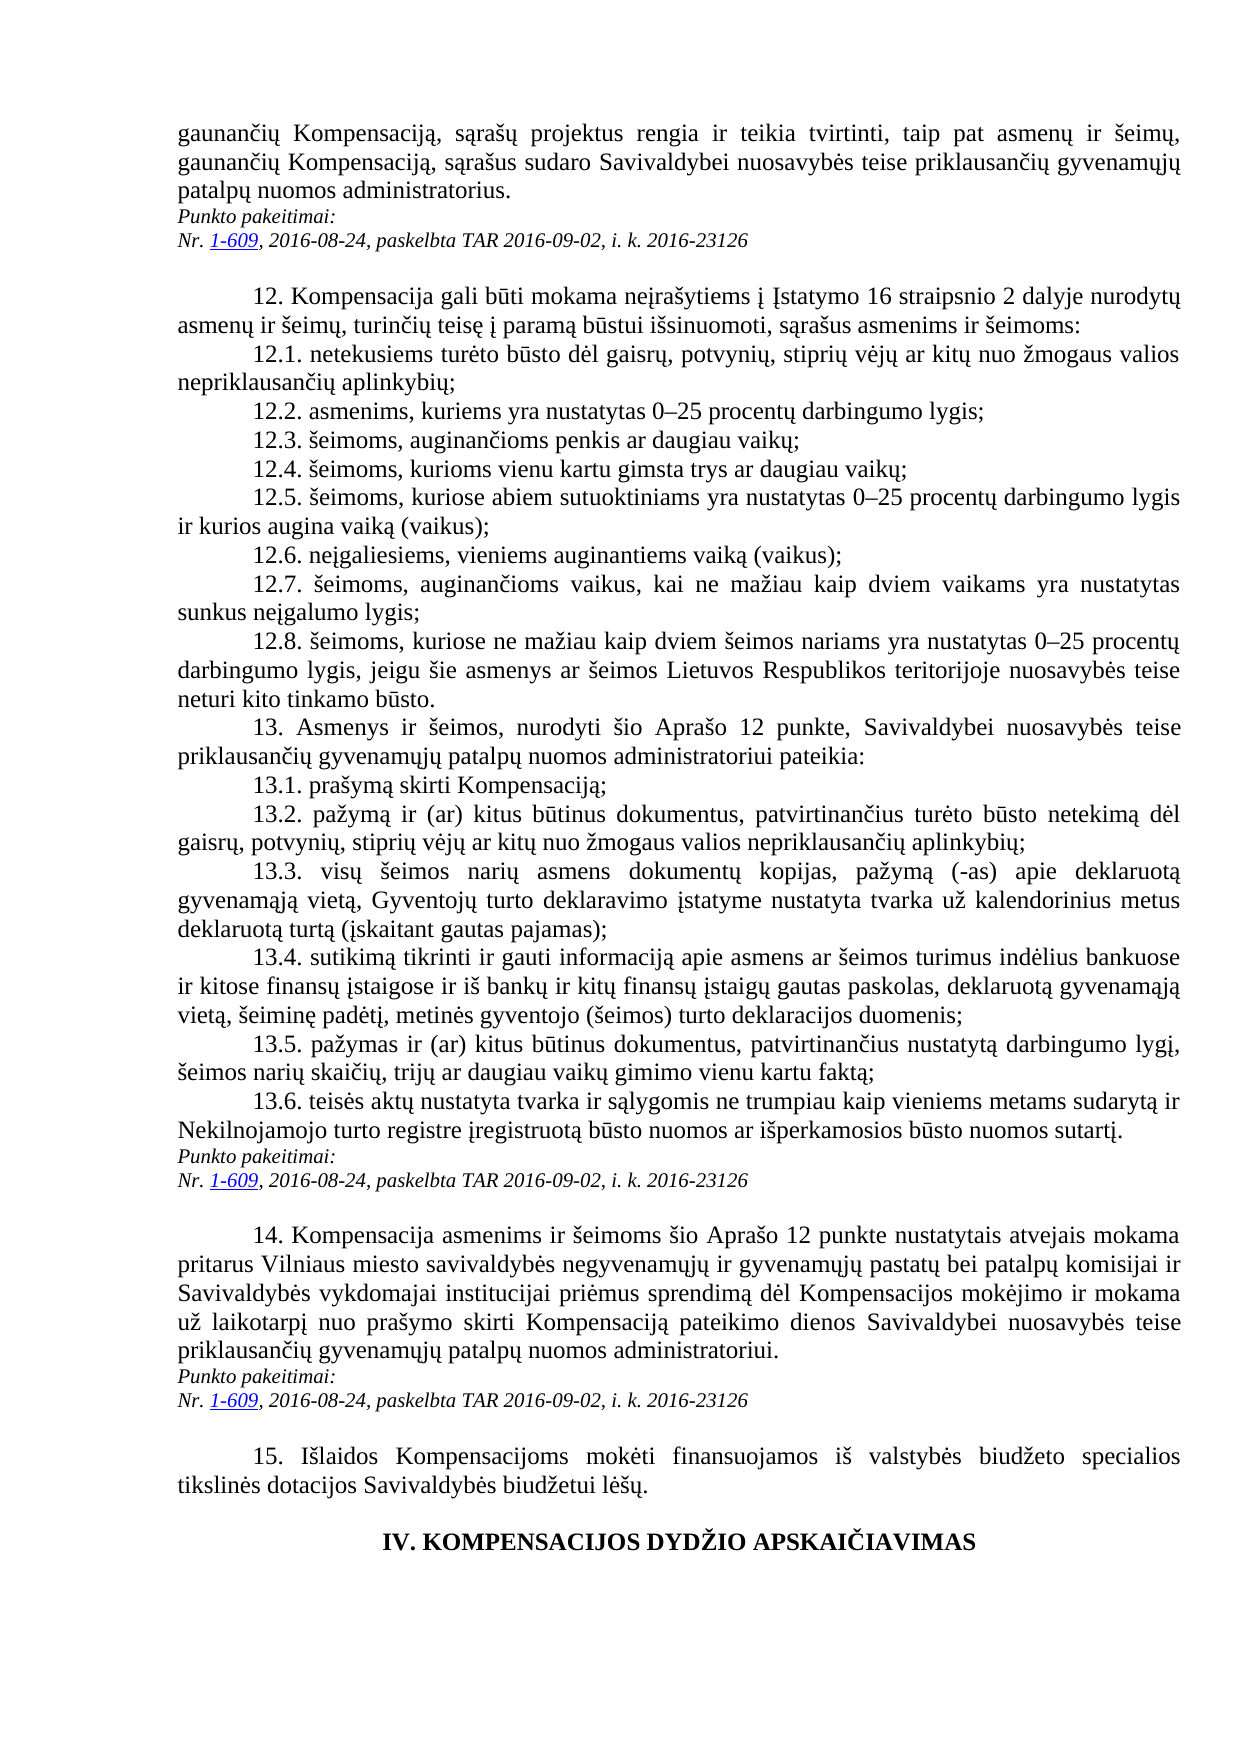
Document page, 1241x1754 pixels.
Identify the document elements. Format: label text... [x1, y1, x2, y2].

text 12.5. šeimoms, kuriose abiem sutuoktiniams yra nustatytas 0–25 procentų darbingumo lygis ir kurios augina vaiką (vaikus); [177, 482, 1181, 540]
text 13.5. pažymas ir (ar) kitus būtinus dokumentus, patvirtinančius nustatytą darbingumo lygį, šeimos narių skaičių, trijų ar daugiau vaikų gimimo vienu kartu faktą; [177, 1029, 1181, 1086]
text 12.2. asmenims, kuriems yra nustatytas 0–25 procentų darbingumo lygis; [177, 396, 1181, 425]
text 12.4. šeimoms, kurioms vienu kartu gimsta trys ar daugiau vaikų; [177, 454, 1181, 482]
text gaunančių Kompensaciją, sąrašų projektus rengia ir teikia tvirtinti, taip pat asmenų ir šeimų, gaunančių Kompensaciją, sąrašus sudaro Savivaldybei nuosavybės teise priklausančių gyvenamųjų patalpų nuomos administratorius. [177, 118, 1181, 204]
text 15. Išlaidos Kompensacijoms mokėti finansuojamos iš valstybės biudžeto specialios tikslinės dotacijos Savivaldybės biudžetui lėšų. [177, 1441, 1181, 1499]
text Nr. 1-609, 2016-08-24, paskelbta TAR 2016-09-02, i. k. 2016-23126 [177, 1168, 1181, 1192]
text 13.3. visų šeimos narių asmens dokumentų kopijas, pažymą (-as) apie deklaruotą gyvenamąją vietą, Gyventojų turto deklaravimo įstatyme nustatyta tvarka už kalendorinius metus deklaruotą turtą (įskaitant gautas pajamas); [177, 856, 1181, 942]
text 13.6. teisės aktų nustatyta tvarka ir sąlygomis ne trumpiau kaip vieniems metams sudarytą ir Nekilnojamojo turto registre įregistruotą būsto nuomos ar išperkamosios būsto nuomos sutartį. [177, 1086, 1181, 1144]
text Punkto pakeitimai: [177, 204, 1181, 228]
text 13.2. pažymą ir (ar) kitus būtinus dokumentus, patvirtinančius turėto būsto netekimą dėl gaisrų, potvynių, stiprių vėjų ar kitų nuo žmogaus valios nepriklausančių aplinkybių; [177, 799, 1181, 856]
text 14. Kompensacija asmenims ir šeimoms šio Aprašo 12 punkte nustatytais atvejais mokama pritarus Vilniaus miesto savivaldybės negyvenamųjų ir gyvenamųjų pastatų bei patalpų komisijai ir Savivaldybės vykdomajai institucijai priėmus sprendimą dėl Kompensacijos mokėjimo ir mokama už laikotarpį nuo prašymo skirti Kompensaciją pateikimo dienos Savivaldybei nuosavybės teise priklausančių gyvenamųjų patalpų nuomos administratoriui. [177, 1221, 1181, 1364]
text 13.4. sutikimą tikrinti ir gauti informaciją apie asmens ar šeimos turimus indėlius bankuose ir kitose finansų įstaigose ir iš bankų ir kitų finansų įstaigų gautas paskolas, deklaruotą gyvenamąją vietą, šeiminę padėtį, metinės gyventojo (šeimos) turto deklaracijos duomenis; [177, 942, 1181, 1029]
text 12.8. šeimoms, kuriose ne mažiau kaip dviem šeimos nariams yra nustatytas 0–25 procentų darbingumo lygis, jeigu šie asmenys ar šeimos Lietuvos Respublikos teritorijoje nuosavybės teise neturi kito tinkamo būsto. [177, 626, 1181, 712]
text IV. KOMPENSACIJOS DYDŽIO APSKAIČIAVIMAS [177, 1527, 1181, 1556]
text 12.6. neįgaliesiems, vieniems auginantiems vaiką (vaikus); [177, 540, 1181, 569]
text 12.7. šeimoms, auginančioms vaikus, kai ne mažiau kaip dviem vaikams yra nustatytas sunkus neįgalumo lygis; [177, 569, 1181, 626]
text Nr. 1-609, 2016-08-24, paskelbta TAR 2016-09-02, i. k. 2016-23126 [177, 1388, 1181, 1412]
text 13.1. prašymą skirti Kompensaciją; [177, 770, 1181, 799]
text 13. Asmenys ir šeimos, nurodyti šio Aprašo 12 punkte, Savivaldybei nuosavybės teise priklausančių gyvenamųjų patalpų nuomos administratoriui pateikia: [177, 712, 1181, 770]
text 12.3. šeimoms, auginančioms penkis ar daugiau vaikų; [177, 425, 1181, 454]
text Punkto pakeitimai: [177, 1144, 1181, 1168]
text 12.1. netekusiems turėto būsto dėl gaisrų, potvynių, stiprių vėjų ar kitų nuo žmogaus valios nepriklausančių aplinkybių; [177, 339, 1181, 396]
text Nr. 1-609, 2016-08-24, paskelbta TAR 2016-09-02, i. k. 2016-23126 [177, 228, 1181, 252]
text 12. Kompensacija gali būti mokama neįrašytiems į Įstatymo 16 straipsnio 2 dalyje nurodytų asmenų ir šeimų, turinčių teisę į paramą būstui išsinuomoti, sąrašus asmenims ir šeimoms: [177, 281, 1181, 339]
text Punkto pakeitimai: [177, 1364, 1181, 1388]
